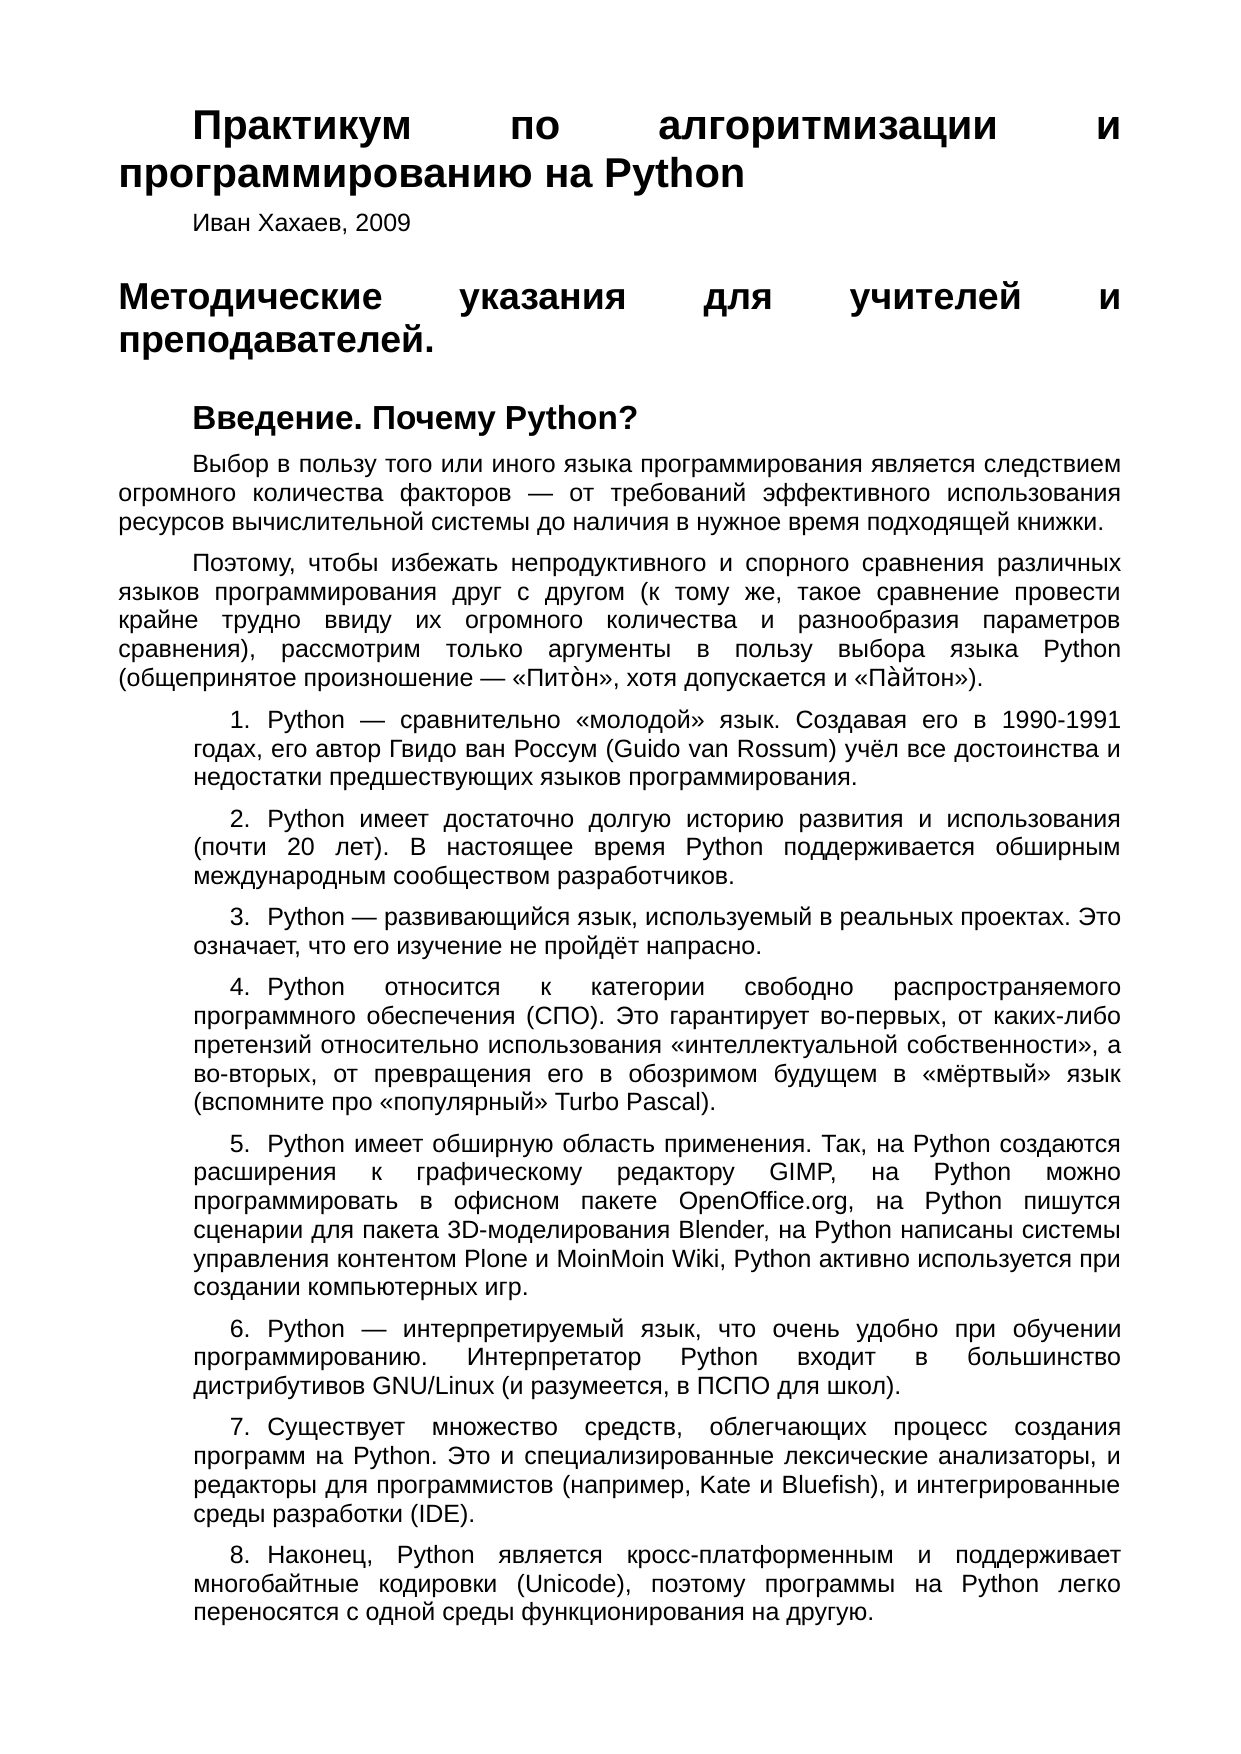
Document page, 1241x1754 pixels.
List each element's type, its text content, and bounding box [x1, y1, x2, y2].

text Выбор в пользу того или иного языка программирования является следствием огромного количества факторов — от требований эффективного использования ресурсов вычислительной системы до наличия в нужное время подходящей книжки. [118, 449, 1122, 535]
list Python — интерпретируемый язык, что очень удобно при обучении программированию. Интерпретатор Python входит в большинство дистрибутивов GNU/Linux (и разумеется, в ПСПО для школ). [156, 1313, 1122, 1400]
list Существует множество средств, облегчающих процесс создания программ на Python. Это и специализированные лексические анализаторы, и редакторы для программистов (например, Kate и Bluefish), и интегрированные среды разработки (IDE). [156, 1412, 1122, 1527]
list Python — развивающийся язык, используемый в реальных проектах. Это означает, что его изучение не пройдёт напрасно. [156, 902, 1122, 960]
list Python имеет обширную область применения. Так, на Python создаются расширения к графическому редактору GIMP, на Python можно программировать в офисном пакете OpenOffice.org, на Python пишутся сценарии для пакета 3D-моделирования Blender, на Python написаны системы управления контентом Plone и MoinMoin Wiki, Python активно используется при создании компьютерных игр. [156, 1128, 1122, 1301]
text Иван Хахаев, 2009 [118, 208, 1122, 237]
list Наконец, Python является кросс-платформенным и поддерживает многобайтные кодировки (Unicode), поэтому программы на Python легко переносятся с одной среды функционирования на другую. [156, 1540, 1122, 1626]
title Практикум по алгоритмизации и программированию на Python [118, 100, 1122, 196]
list Python — сравнительно «молодой» язык. Создавая его в 1990-1991 годах, его автор Гвидо ван Россум (Guido van Rossum) учёл все достоинства и недостатки предшествующих языков программирования. [156, 705, 1122, 791]
list Python относится к категории свободно распространяемого программного обеспечения (СПО). Это гарантирует во-первых, от каких-либо претензий относительно использования «интеллектуальной собственности», а во-вторых, от превращения его в обозримом будущем в «мёртвый» язык (вспомните про «популярный» Turbo Pascal). [156, 972, 1122, 1116]
subtitle Методические указания для учителей и преподавателей. [118, 274, 1122, 361]
text Поэтому, чтобы избежать непродуктивного и спорного сравнения различных языков программирования друг с другом (к тому же, такое сравнение провести крайне трудно ввиду их огромного количества и разнообразия параметров сравнения), рассмотрим только аргументы в пользу выбора языка Python (общепринятое произношение — «Питòн», хотя допускается и «Пàйтон»). [118, 548, 1122, 692]
subtitle Введение. Почему Python? [192, 398, 1122, 437]
list Python имеет достаточно долгую историю развития и использования (почти 20 лет). В настоящее время Python поддерживается обширным международным сообществом разработчиков. [156, 803, 1122, 890]
